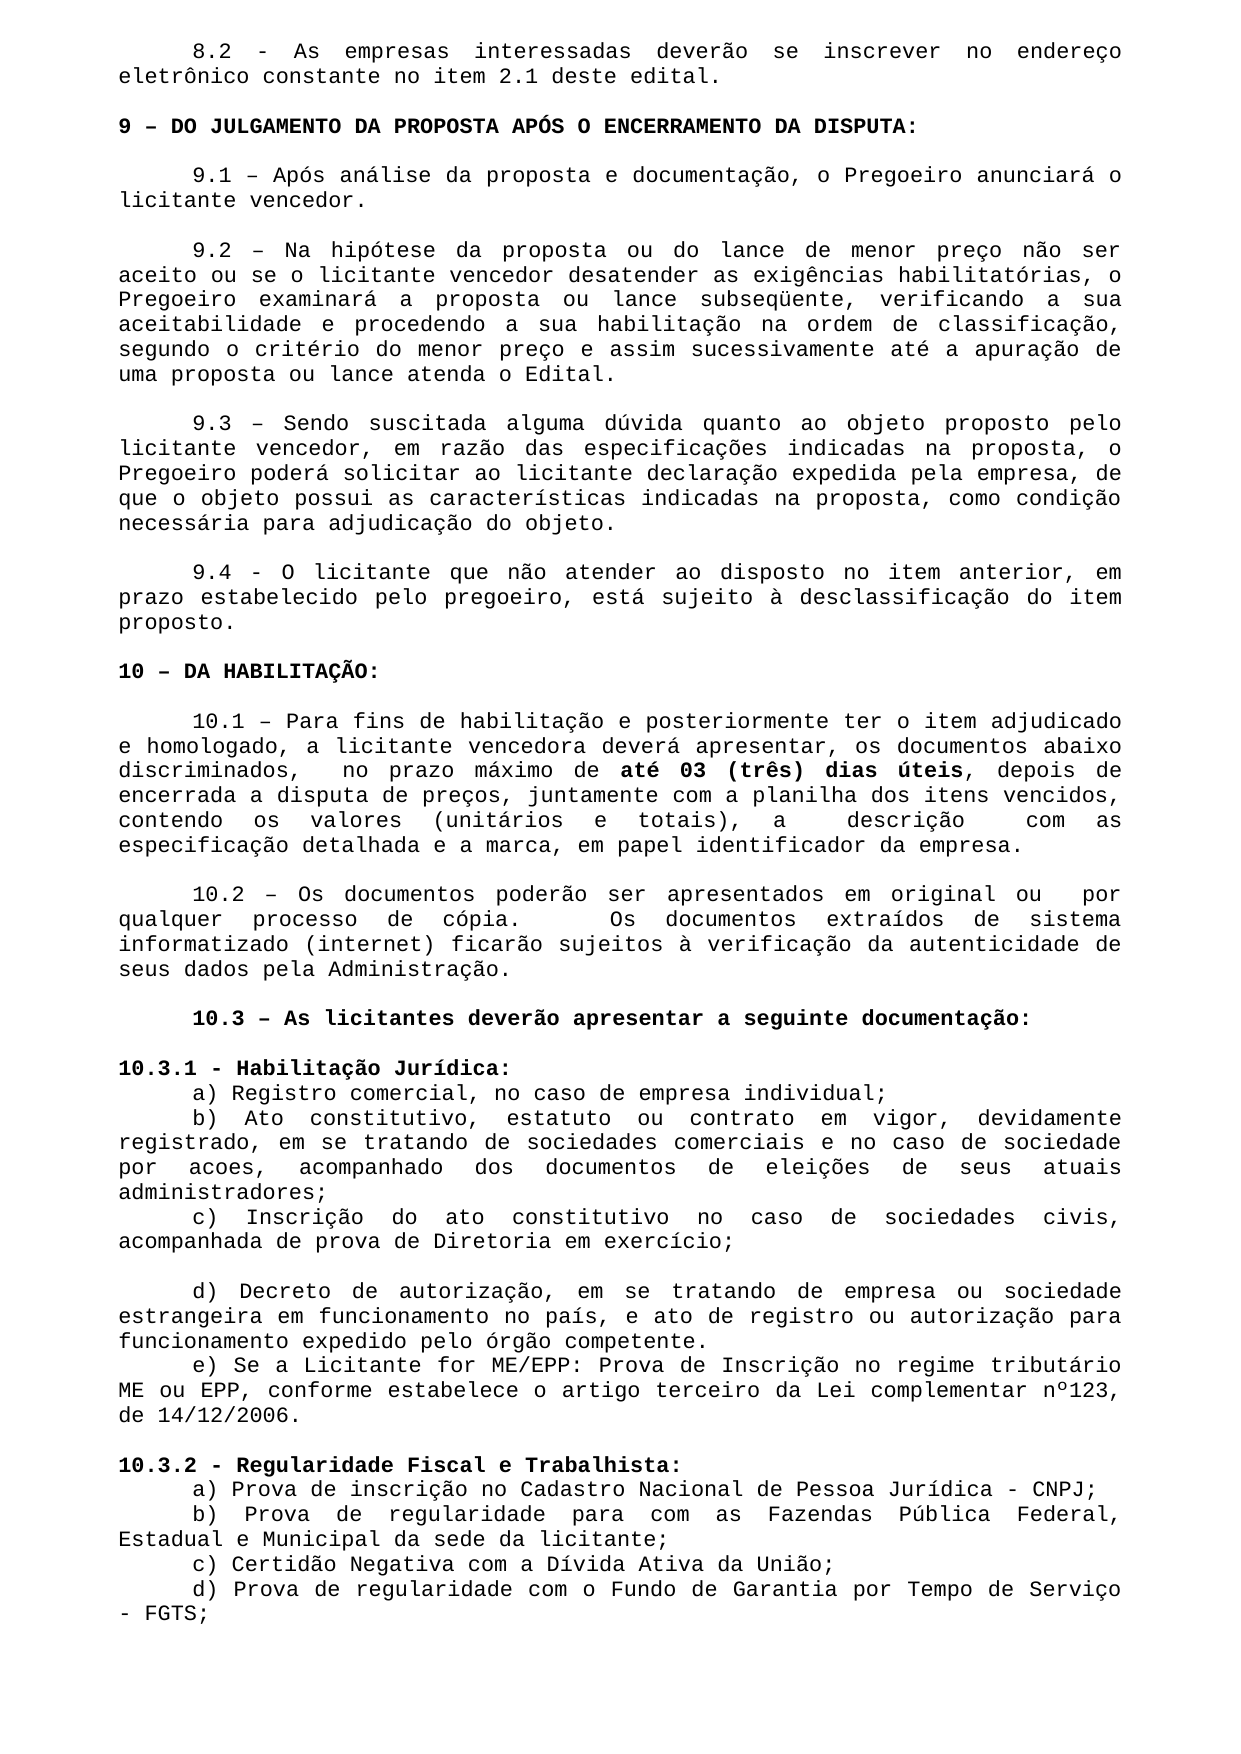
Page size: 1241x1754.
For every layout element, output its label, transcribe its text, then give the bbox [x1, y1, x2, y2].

text a) Registro comercial, no caso de empresa individual; [118, 1082, 1122, 1107]
text c) Inscrição do ato constitutivo no caso de sociedades civis, acompanhada de prova de Diretoria em exercício; [118, 1206, 1122, 1255]
text a) Prova de inscrição no Cadastro Nacional de Pessoa Jurídica - CNPJ; [118, 1478, 1122, 1503]
text d) Prova de regularidade com o Fundo de Garantia por Tempo de Serviço - FGTS; [118, 1578, 1122, 1627]
text 9.1 – Após análise da proposta e documentação, o Pregoeiro anunciará o licitante vencedor. [118, 164, 1122, 214]
text 10.2 – Os documentos poderão ser apresentados em original ou por qualquer processo de cópia. Os documentos extraídos de sistema informatizado (internet) ficarão sujeitos à verificação da autenticidade de seus dados pela Administração. [118, 883, 1122, 983]
text 10 – DA HABILITAÇÃO: [118, 660, 1122, 685]
text c) Certidão Negativa com a Dívida Ativa da União; [118, 1553, 1122, 1578]
text 10.3.2 - Regularidade Fiscal e Trabalhista: [118, 1454, 1122, 1478]
text 9.4 - O licitante que não atender ao disposto no item anterior, em prazo estabelecido pelo pregoeiro, está sujeito à desclassificação do item proposto. [118, 561, 1122, 636]
text 10.3.1 - Habilitação Jurídica: [118, 1057, 1122, 1082]
text 10.3 – As licitantes deverão apresentar a seguinte documentação: [118, 1007, 1122, 1032]
text 9.3 – Sendo suscitada alguma dúvida quanto ao objeto proposto pelo licitante vencedor, em razão das especificações indicadas na proposta, o Pregoeiro poderá solicitar ao licitante declaração expedida pela empresa, de que o objeto possui as características indicadas na proposta, como condição necessária para adjudicação do objeto. [118, 412, 1122, 536]
text 9 – DO JULGAMENTO DA PROPOSTA APÓS O ENCERRAMENTO DA DISPUTA: [118, 115, 1122, 140]
text 9.2 – Na hipótese da proposta ou do lance de menor preço não ser aceito ou se o licitante vencedor desatender as exigências habilitatórias, o Pregoeiro examinará a proposta ou lance subseqüente, verificando a sua aceitabilidade e procedendo a sua habilitação na ordem de classificação, segundo o critério do menor preço e assim sucessivamente até a apuração de uma proposta ou lance atenda o Edital. [118, 239, 1122, 388]
text b) Prova de regularidade para com as Fazendas Pública Federal, Estadual e Municipal da sede da licitante; [118, 1503, 1122, 1553]
text d) Decreto de autorização, em se tratando de empresa ou sociedade estrangeira em funcionamento no país, e ato de registro ou autorização para funcionamento expedido pelo órgão competente. [118, 1280, 1122, 1354]
text b) Ato constitutivo, estatuto ou contrato em vigor, devidamente registrado, em se tratando de sociedades comerciais e no caso de sociedade por acoes, acompanhado dos documentos de eleições de seus atuais administradores; [118, 1107, 1122, 1206]
text 8.2 - As empresas interessadas deverão se inscrever no endereço eletrônico constante no item 2.1 deste edital. [118, 41, 1122, 90]
text e) Se a Licitante for ME/EPP: Prova de Inscrição no regime tributário ME ou EPP, conforme estabelece o artigo terceiro da Lei complementar nº123, de 14/12/2006. [118, 1354, 1122, 1429]
text 10.1 – Para fins de habilitação e posteriormente ter o item adjudicado e homologado, a licitante vencedora deverá apresentar, os documentos abaixo discriminados, no prazo máximo de até 03 (três) dias úteis, depois de encerrada a disputa de preços, juntamente com a planilha dos itens vencidos, contendo os valores (unitários e totais), a descrição com as especificação detalhada e a marca, em papel identificador da empresa. [118, 710, 1122, 859]
